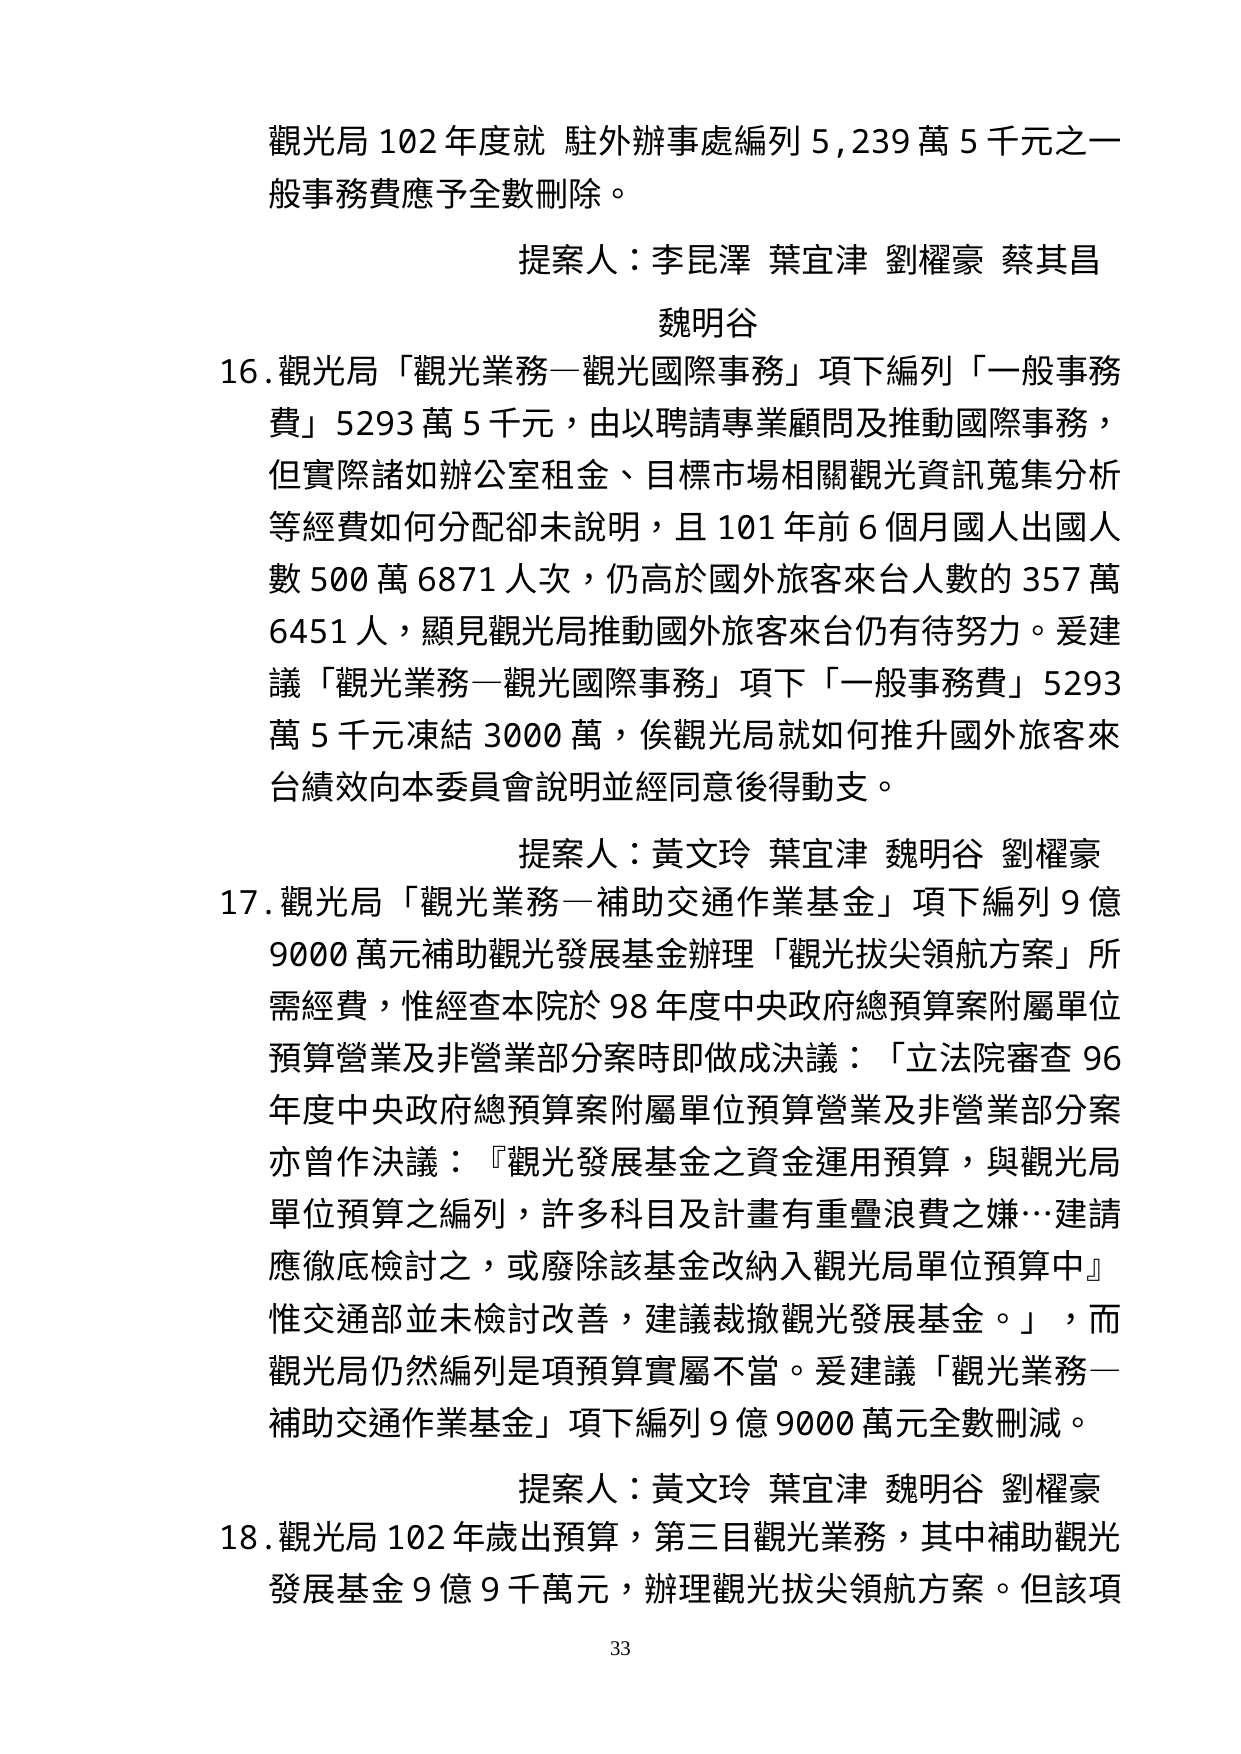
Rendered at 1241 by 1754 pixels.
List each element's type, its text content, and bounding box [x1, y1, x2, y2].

text 提案人：李昆澤 葉宜津 劉櫂豪 蔡其昌 魏明谷 [518, 216, 1122, 341]
text 提案人：黃文玲 葉宜津 魏明谷 劉櫂豪 [518, 1446, 1122, 1508]
text 觀光局102年度就 駐外辦事處編列5,239萬5千元之一般事務費應予全數刪除。 [268, 112, 1122, 216]
text 17.觀光局「觀光業務—補助交通作業基金」項下編列9億9000萬元補助觀光發展基金辦理「觀光拔尖領航方案」所需經費，惟經查本院於98年度中央政府總預算案附屬單位預算營業及非營業部分案時即做成決議：「立法院審查96年度中央政府總預算案附屬單位預算營業及非營業部分案亦曾作決議：『觀光發展基金之資金運用預算，與觀光局單位預算之編列，許多科目及計畫有重疊浪費之嫌…建請應徹底檢討之，或廢除該基金改納入觀光局單位預算中』，惟交通部並未檢討改善，建議裁撤觀光發展基金。」，而觀光局仍然編列是項預算實屬不當。爰建議「觀光業務—補助交通作業基金」項下編列9億9000萬元全數刪減。 [218, 873, 1122, 1446]
text 提案人：黃文玲 葉宜津 魏明谷 劉櫂豪 [518, 810, 1122, 873]
text 18.觀光局102年歲出預算，第三目觀光業務，其中補助觀光發展基金9億9千萬元，辦理觀光拔尖領航方案。但該項 [218, 1508, 1122, 1612]
text 16.觀光局「觀光業務—觀光國際事務」項下編列「一般事務費」5293萬5千元，由以聘請專業顧問及推動國際事務，但實際諸如辦公室租金、目標市場相關觀光資訊蒐集分析等經費如何分配卻未說明，且101年前6個月國人出國人數500萬6871人次，仍高於國外旅客來台人數的357萬6451人，顯見觀光局推動國外旅客來台仍有待努力。爰建議「觀光業務—觀光國際事務」項下「一般事務費」5293萬5千元凍結3000萬，俟觀光局就如何推升國外旅客來台績效向本委員會說明並經同意後得動支。 [218, 341, 1122, 810]
